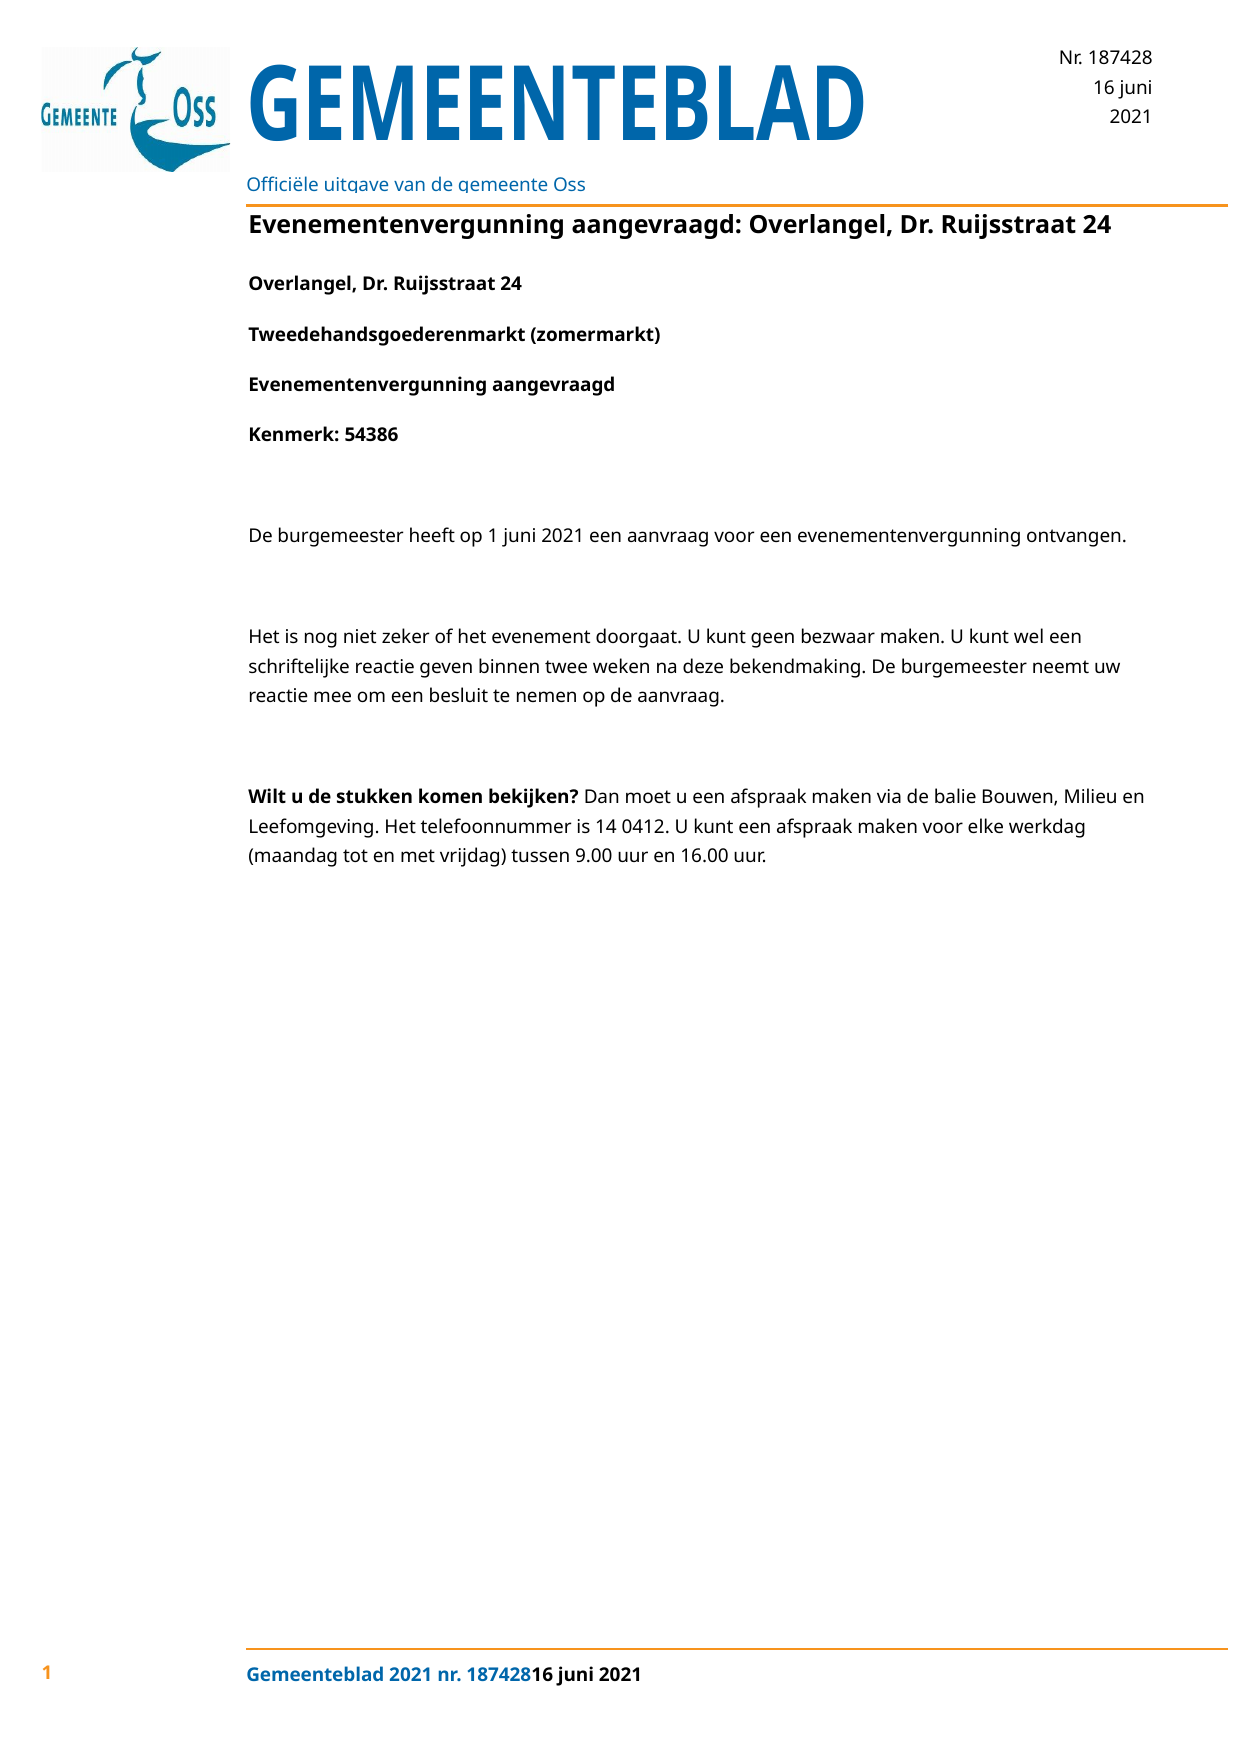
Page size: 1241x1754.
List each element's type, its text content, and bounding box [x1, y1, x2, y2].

text Overlangel, Dr. Ruijsstraat 24 [248, 270, 1152, 296]
text Wilt u de stukken komen bekijken? Dan moet u een afspraak maken via de balie Bouwen, Milieu en Leefomgeving. Het telefoonnummer is 14 0412. U kunt een afspraak maken voor elke werkdag (maandag tot en met vrijdag) tussen 9.00 uur en 16.00 uur. [248, 783, 1152, 868]
text Het is nog niet zeker of het evenement doorgaat. U kunt geen bezwaar maken. U kunt wel een schriftelijke reactie geven binnen twee weken na deze bekendmaking. De burgemeester neemt uw reactie mee om een besluit te nemen op de aanvraag. [248, 623, 1152, 708]
text Evenementenvergunning aangevraagd [248, 371, 1152, 397]
text De burgemeester heeft op 1 juni 2021 een aanvraag voor een evenementenvergunning ontvangen. [248, 522, 1152, 548]
picture [41, 47, 231, 172]
text Kenmerk: 54386 [248, 422, 1152, 447]
text Evenementenvergunning aangevraagd: Overlangel, Dr. Ruijsstraat 24 [248, 207, 1152, 241]
text Tweedehandsgoederenmarkt (zomermarkt) [248, 321, 1152, 346]
